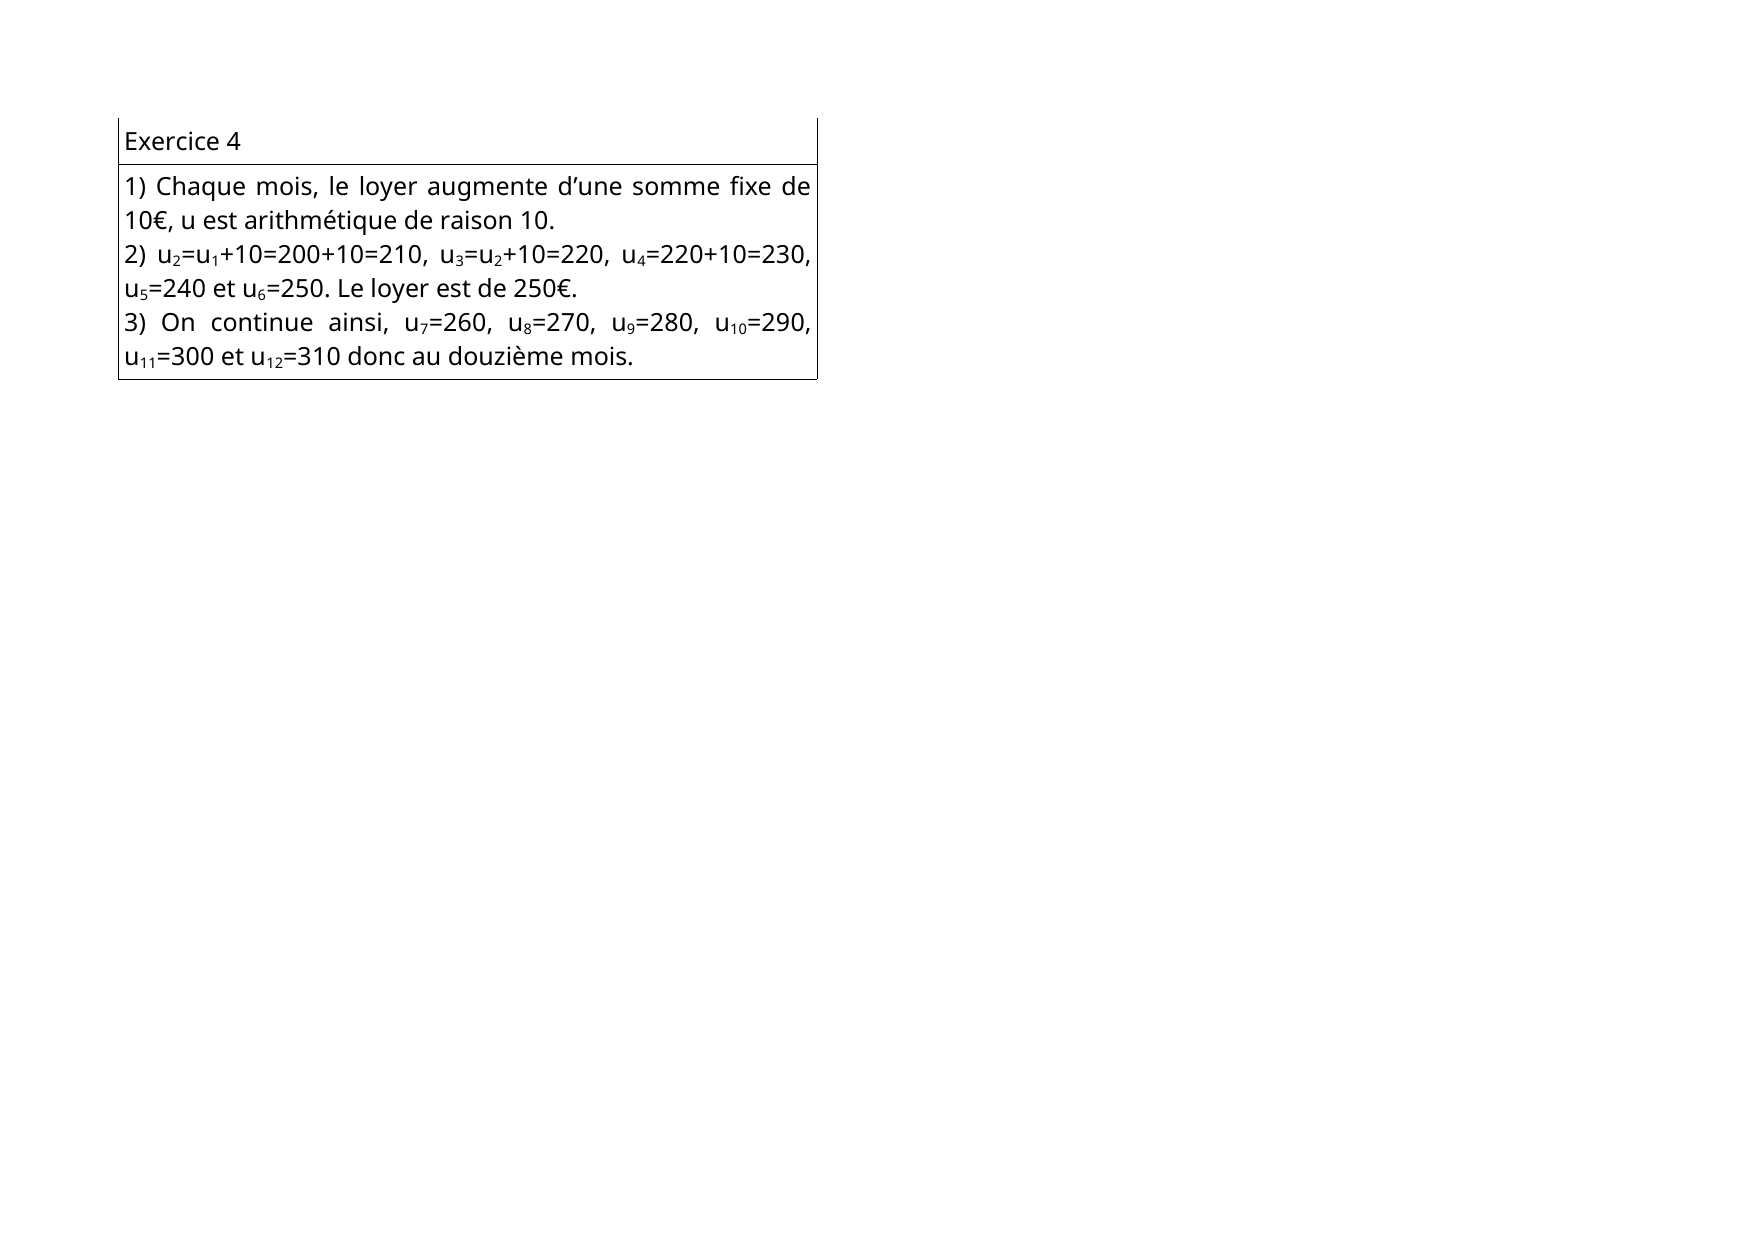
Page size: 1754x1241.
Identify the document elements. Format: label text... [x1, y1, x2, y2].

table_cell 1) Chaque mois, le loyer augmente d’une somme fixe de 10€, u est arithmétique de raison 10. 2) u2=u1+10=200+10=210, u3=u2+10=220, u4=220+10=230, u5=240 et u6=250. Le loyer est de 250€. 3) On continue ainsi, u7=260, u8=270, u9=280, u10=290, u11=300 et u12=310 donc au douzième mois. [119, 165, 817, 379]
table_cell Exercice 4 [119, 118, 817, 164]
